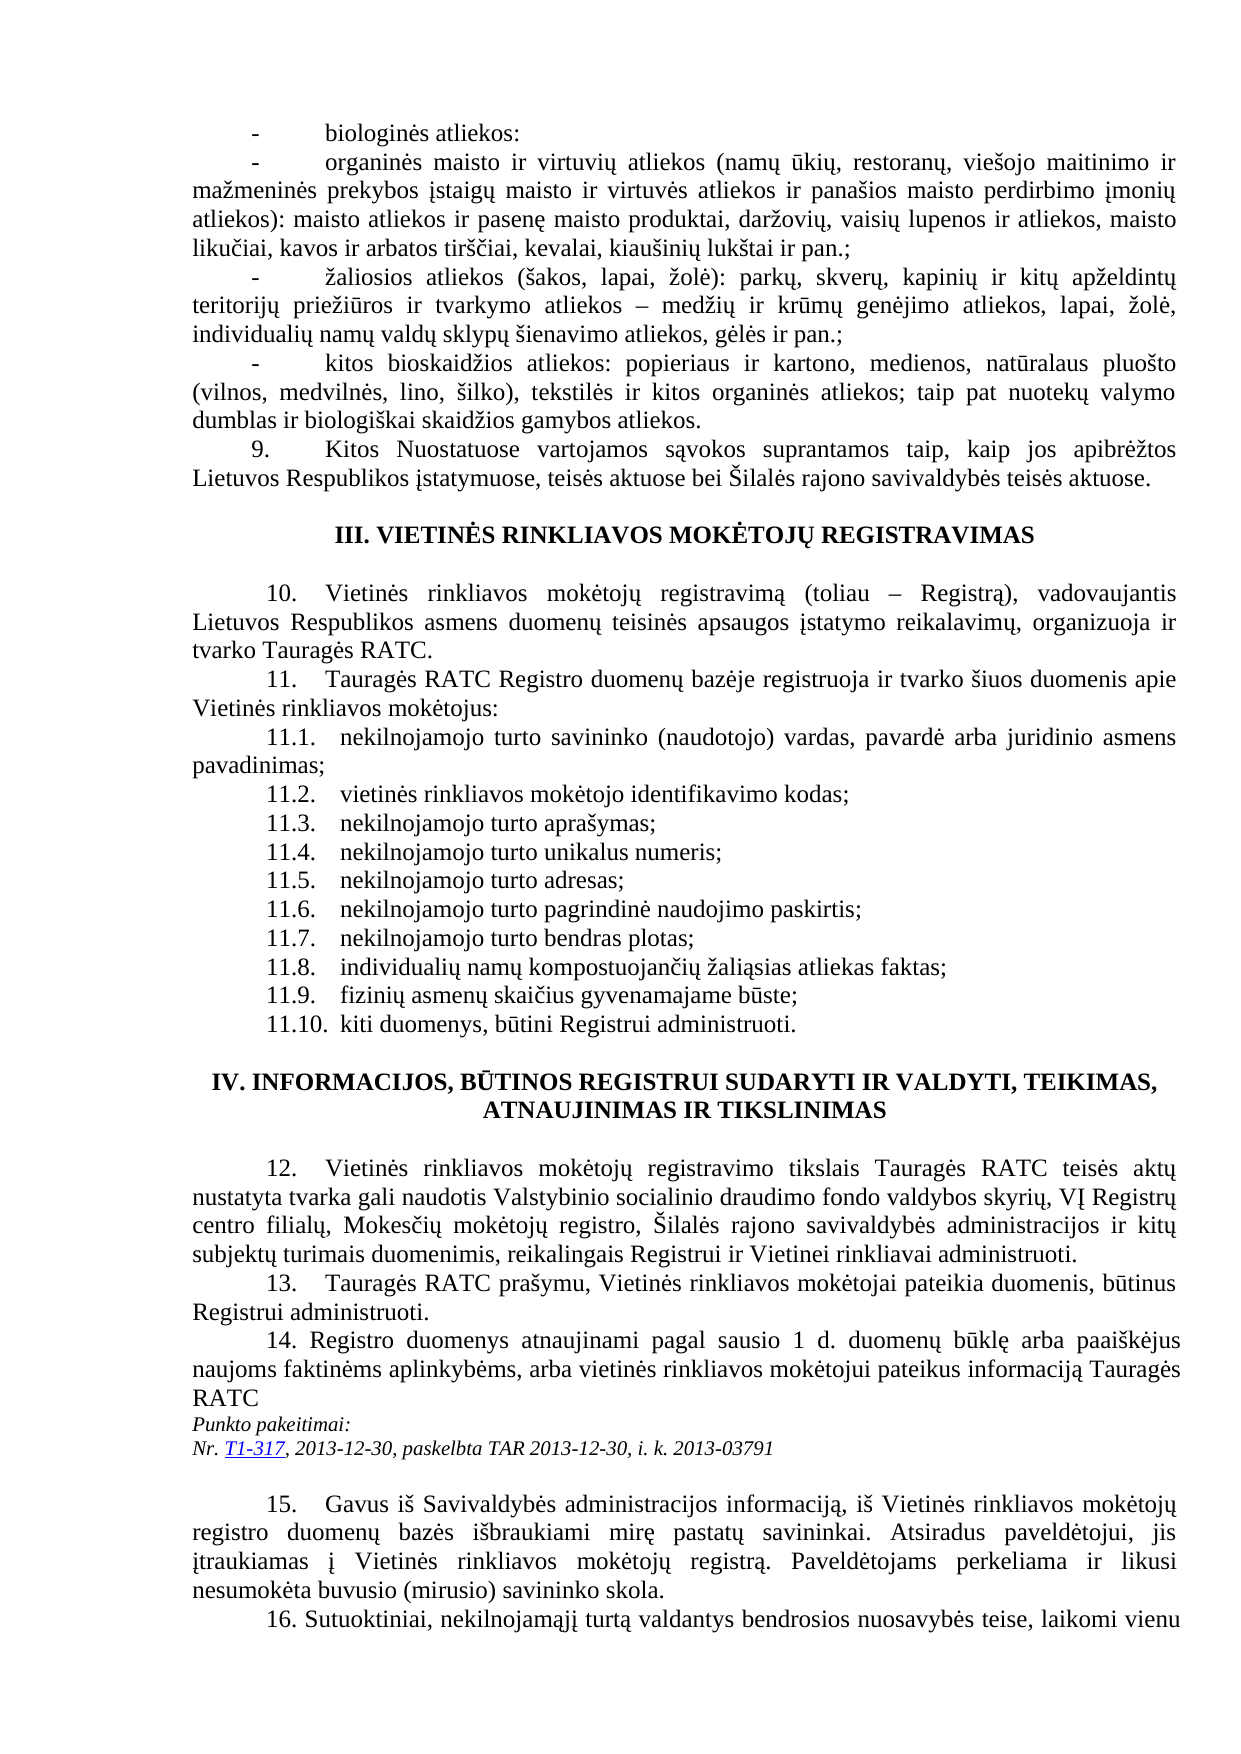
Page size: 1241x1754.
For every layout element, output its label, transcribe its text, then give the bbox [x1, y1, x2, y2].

text 11.3. nekilnojamojo turto aprašymas; [192, 808, 1177, 837]
text 11.6. nekilnojamojo turto pagrindinė naudojimo paskirtis; [192, 894, 1177, 923]
text IV. INFORMACIJOS, BŪTINOS REGISTRUI SUDARYTI IR VALDYTI, TEIKIMAS, ATNAUJINIMAS IR TIKSLINIMAS [192, 1067, 1177, 1124]
text 13. Tauragės RATC prašymu, Vietinės rinkliavos mokėtojai pateikia duomenis, būtinus Registrui administruoti. [192, 1268, 1177, 1326]
text - žaliosios atliekos (šakos, lapai, žolė): parkų, skverų, kapinių ir kitų apželdintų teritorijų priežiūros ir tvarkymo atliekos – medžių ir krūmų genėjimo atliekos, lapai, žolė, individualių namų valdų sklypų šienavimo atliekos, gėlės ir pan.; [192, 262, 1177, 348]
text 11.9. fizinių asmenų skaičius gyvenamajame būste; [192, 981, 1177, 1009]
text 14. Registro duomenys atnaujinami pagal sausio 1 d. duomenų būklę arba paaiškėjus naujoms faktinėms aplinkybėms, arba vietinės rinkliavos mokėtojui pateikus informaciją Tauragės RATC [192, 1326, 1181, 1412]
text - organinės maisto ir virtuvių atliekos (namų ūkių, restoranų, viešojo maitinimo ir mažmeninės prekybos įstaigų maisto ir virtuvės atliekos ir panašios maisto perdirbimo įmonių atliekos): maisto atliekos ir pasenę maisto produktai, daržovių, vaisių lupenos ir atliekos, maisto likučiai, kavos ir arbatos tirščiai, kevalai, kiaušinių lukštai ir pan.; [192, 147, 1177, 262]
text 11.5. nekilnojamojo turto adresas; [192, 866, 1177, 894]
text 9. Kitos Nuostatuose vartojamos sąvokos suprantamos taip, kaip jos apibrėžtos Lietuvos Respublikos įstatymuose, teisės aktuose bei Šilalės rajono savivaldybės teisės aktuose. [192, 434, 1177, 492]
text 15. Gavus iš Savivaldybės administracijos informaciją, iš Vietinės rinkliavos mokėtojų registro duomenų bazės išbraukiami mirę pastatų savininkai. Atsiradus paveldėtojui, jis įtraukiamas į Vietinės rinkliavos mokėtojų registrą. Paveldėtojams perkeliama ir likusi nesumokėta buvusio (mirusio) savininko skola. [192, 1489, 1177, 1604]
text - biologinės atliekos: [192, 118, 1177, 147]
text 11.1. nekilnojamojo turto savininko (naudotojo) vardas, pavardė arba juridinio asmens pavadinimas; [192, 722, 1177, 779]
text 10. Vietinės rinkliavos mokėtojų registravimą (toliau – Registrą), vadovaujantis Lietuvos Respublikos asmens duomenų teisinės apsaugos įstatymo reikalavimų, organizuoja ir tvarko Tauragės RATC. [192, 578, 1177, 664]
text 11.7. nekilnojamojo turto bendras plotas; [192, 923, 1177, 952]
text 11.10. kiti duomenys, būtini Registrui administruoti. [192, 1009, 1177, 1038]
text 11.2. vietinės rinkliavos mokėtojo identifikavimo kodas; [192, 779, 1177, 808]
text Nr. T1-317, 2013-12-30, paskelbta TAR 2013-12-30, i. k. 2013-03791 [192, 1436, 1181, 1460]
text 16. Sutuoktiniai, nekilnojamąjį turtą valdantys bendrosios nuosavybės teise, laikomi vienu [192, 1604, 1181, 1632]
text 11.4. nekilnojamojo turto unikalus numeris; [192, 837, 1177, 866]
text - kitos bioskaidžios atliekos: popieriaus ir kartono, medienos, natūralaus pluošto (vilnos, medvilnės, lino, šilko), tekstilės ir kitos organinės atliekos; taip pat nuotekų valymo dumblas ir biologiškai skaidžios gamybos atliekos. [192, 348, 1177, 434]
text 11.8. individualių namų kompostuojančių žaliąsias atliekas faktas; [192, 952, 1177, 981]
text Punkto pakeitimai: [192, 1412, 1181, 1436]
text 12. Vietinės rinkliavos mokėtojų registravimo tikslais Tauragės RATC teisės aktų nustatyta tvarka gali naudotis Valstybinio socialinio draudimo fondo valdybos skyrių, VĮ Registrų centro filialų, Mokesčių mokėtojų registro, Šilalės rajono savivaldybės administracijos ir kitų subjektų turimais duomenimis, reikalingais Registrui ir Vietinei rinkliavai administruoti. [192, 1153, 1177, 1268]
text III. VIETINĖS RINKLIAVOS MOKĖTOJŲ REGISTRAVIMAS [192, 521, 1177, 549]
text 11. Tauragės RATC Registro duomenų bazėje registruoja ir tvarko šiuos duomenis apie Vietinės rinkliavos mokėtojus: [192, 664, 1177, 722]
